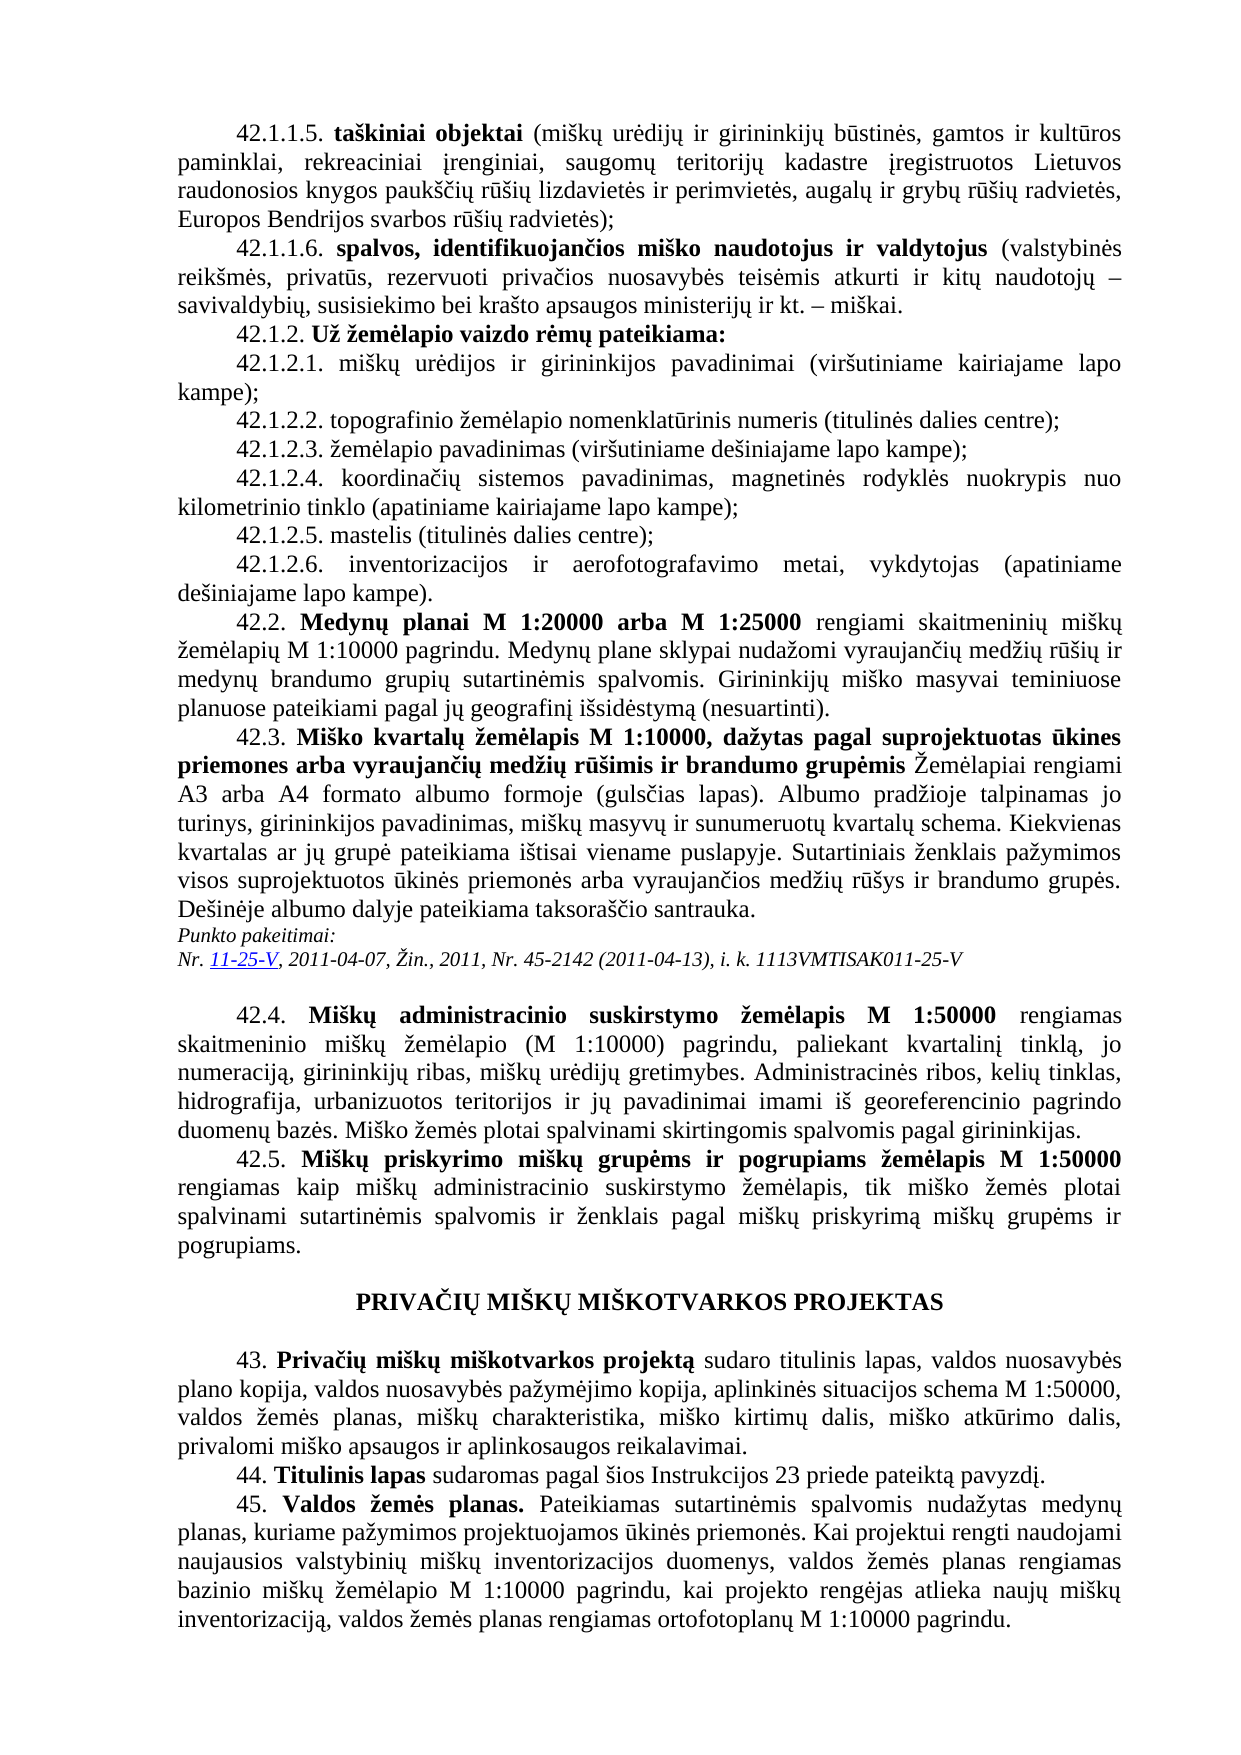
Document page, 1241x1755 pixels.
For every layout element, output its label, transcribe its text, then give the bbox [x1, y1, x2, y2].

text 42.1.1.5. taškiniai objektai (miškų urėdijų ir girininkijų būstinės, gamtos ir kultūros paminklai, rekreaciniai įrenginiai, saugomų teritorijų kadastre įregistruotos Lietuvos raudonosios knygos paukščių rūšių lizdavietės ir perimvietės, augalų ir grybų rūšių radvietės, Europos Bendrijos svarbos rūšių radvietės); [177, 118, 1122, 233]
text 42.5. Miškų priskyrimo miškų grupėms ir pogrupiams žemėlapis M 1:50000 rengiamas kaip miškų administracinio suskirstymo žemėlapis, tik miško žemės plotai spalvinami sutartinėmis spalvomis ir ženklais pagal miškų priskyrimą miškų grupėms ir pogrupiams. [177, 1144, 1122, 1259]
text 42.2. Medynų planai M 1:20000 arba M 1:25000 rengiami skaitmeninių miškų žemėlapių M 1:10000 pagrindu. Medynų plane sklypai nudažomi vyraujančių medžių rūšių ir medynų brandumo grupių sutartinėmis spalvomis. Girininkijų miško masyvai teminiuose planuose pateikiami pagal jų geografinį išsidėstymą (nesuartinti). [177, 607, 1122, 722]
text 42.3. Miško kvartalų žemėlapis M 1:10000, dažytas pagal suprojektuotas ūkines priemones arba vyraujančių medžių rūšimis ir brandumo grupėmis Žemėlapiai rengiami A3 arba A4 formato albumo formoje (gulsčias lapas). Albumo pradžioje talpinamas jo turinys, girininkijos pavadinimas, miškų masyvų ir sunumeruotų kvartalų schema. Kiekvienas kvartalas ar jų grupė pateikiama ištisai viename puslapyje. Sutartiniais ženklais pažymimos visos suprojektuotos ūkinės priemonės arba vyraujančios medžių rūšys ir brandumo grupės. Dešinėje albumo dalyje pateikiama taksoraščio santrauka. [177, 722, 1122, 923]
text Nr. 11-25-V, 2011-04-07, Žin., 2011, Nr. 45-2142 (2011-04-13), i. k. 1113VMTISAK011-25-V [177, 947, 1122, 971]
text 42.1.2.1. miškų urėdijos ir girininkijos pavadinimai (viršutiniame kairiajame lapo kampe); [177, 348, 1122, 406]
text 43. Privačių miškų miškotvarkos projektą sudaro titulinis lapas, valdos nuosavybės plano kopija, valdos nuosavybės pažymėjimo kopija, aplinkinės situacijos schema M 1:50000, valdos žemės planas, miškų charakteristika, miško kirtimų dalis, miško atkūrimo dalis, privalomi miško apsaugos ir aplinkosaugos reikalavimai. [177, 1345, 1122, 1460]
text 42.1.2. Už žemėlapio vaizdo rėmų pateikiama: [177, 319, 1122, 348]
text 42.1.1.6. spalvos, identifikuojančios miško naudotojus ir valdytojus (valstybinės reikšmės, privatūs, rezervuoti privačios nuosavybės teisėmis atkurti ir kitų naudotojų – savivaldybių, susisiekimo bei krašto apsaugos ministerijų ir kt. – miškai. [177, 233, 1122, 319]
text 45. Valdos žemės planas. Pateikiamas sutartinėmis spalvomis nudažytas medynų planas, kuriame pažymimos projektuojamos ūkinės priemonės. Kai projektui rengti naudojami naujausios valstybinių miškų inventorizacijos duomenys, valdos žemės planas rengiamas bazinio miškų žemėlapio M 1:10000 pagrindu, kai projekto rengėjas atlieka naujų miškų inventorizaciją, valdos žemės planas rengiamas ortofotoplanų M 1:10000 pagrindu. [177, 1489, 1122, 1632]
text 42.1.2.6. inventorizacijos ir aerofotografavimo metai, vykdytojas (apatiniame dešiniajame lapo kampe). [177, 549, 1122, 607]
text 42.1.2.2. topografinio žemėlapio nomenklatūrinis numeris (titulinės dalies centre); [177, 406, 1122, 434]
text 42.1.2.5. mastelis (titulinės dalies centre); [177, 521, 1122, 549]
text Punkto pakeitimai: [177, 923, 1122, 947]
text 44. Titulinis lapas sudaromas pagal šios Instrukcijos 23 priede pateiktą pavyzdį. [177, 1460, 1122, 1489]
text 42.1.2.3. žemėlapio pavadinimas (viršutiniame dešiniajame lapo kampe); [177, 434, 1122, 463]
text PRIVAČIŲ MIŠKŲ MIŠKOTVARKOS PROJEKTAS [177, 1287, 1122, 1316]
text 42.1.2.4. koordinačių sistemos pavadinimas, magnetinės rodyklės nuokrypis nuo kilometrinio tinklo (apatiniame kairiajame lapo kampe); [177, 463, 1122, 521]
text 42.4. Miškų administracinio suskirstymo žemėlapis M 1:50000 rengiamas skaitmeninio miškų žemėlapio (M 1:10000) pagrindu, paliekant kvartalinį tinklą, jo numeraciją, girininkijų ribas, miškų urėdijų gretimybes. Administracinės ribos, kelių tinklas, hidrografija, urbanizuotos teritorijos ir jų pavadinimai imami iš georeferencinio pagrindo duomenų bazės. Miško žemės plotai spalvinami skirtingomis spalvomis pagal girininkijas. [177, 1000, 1122, 1144]
